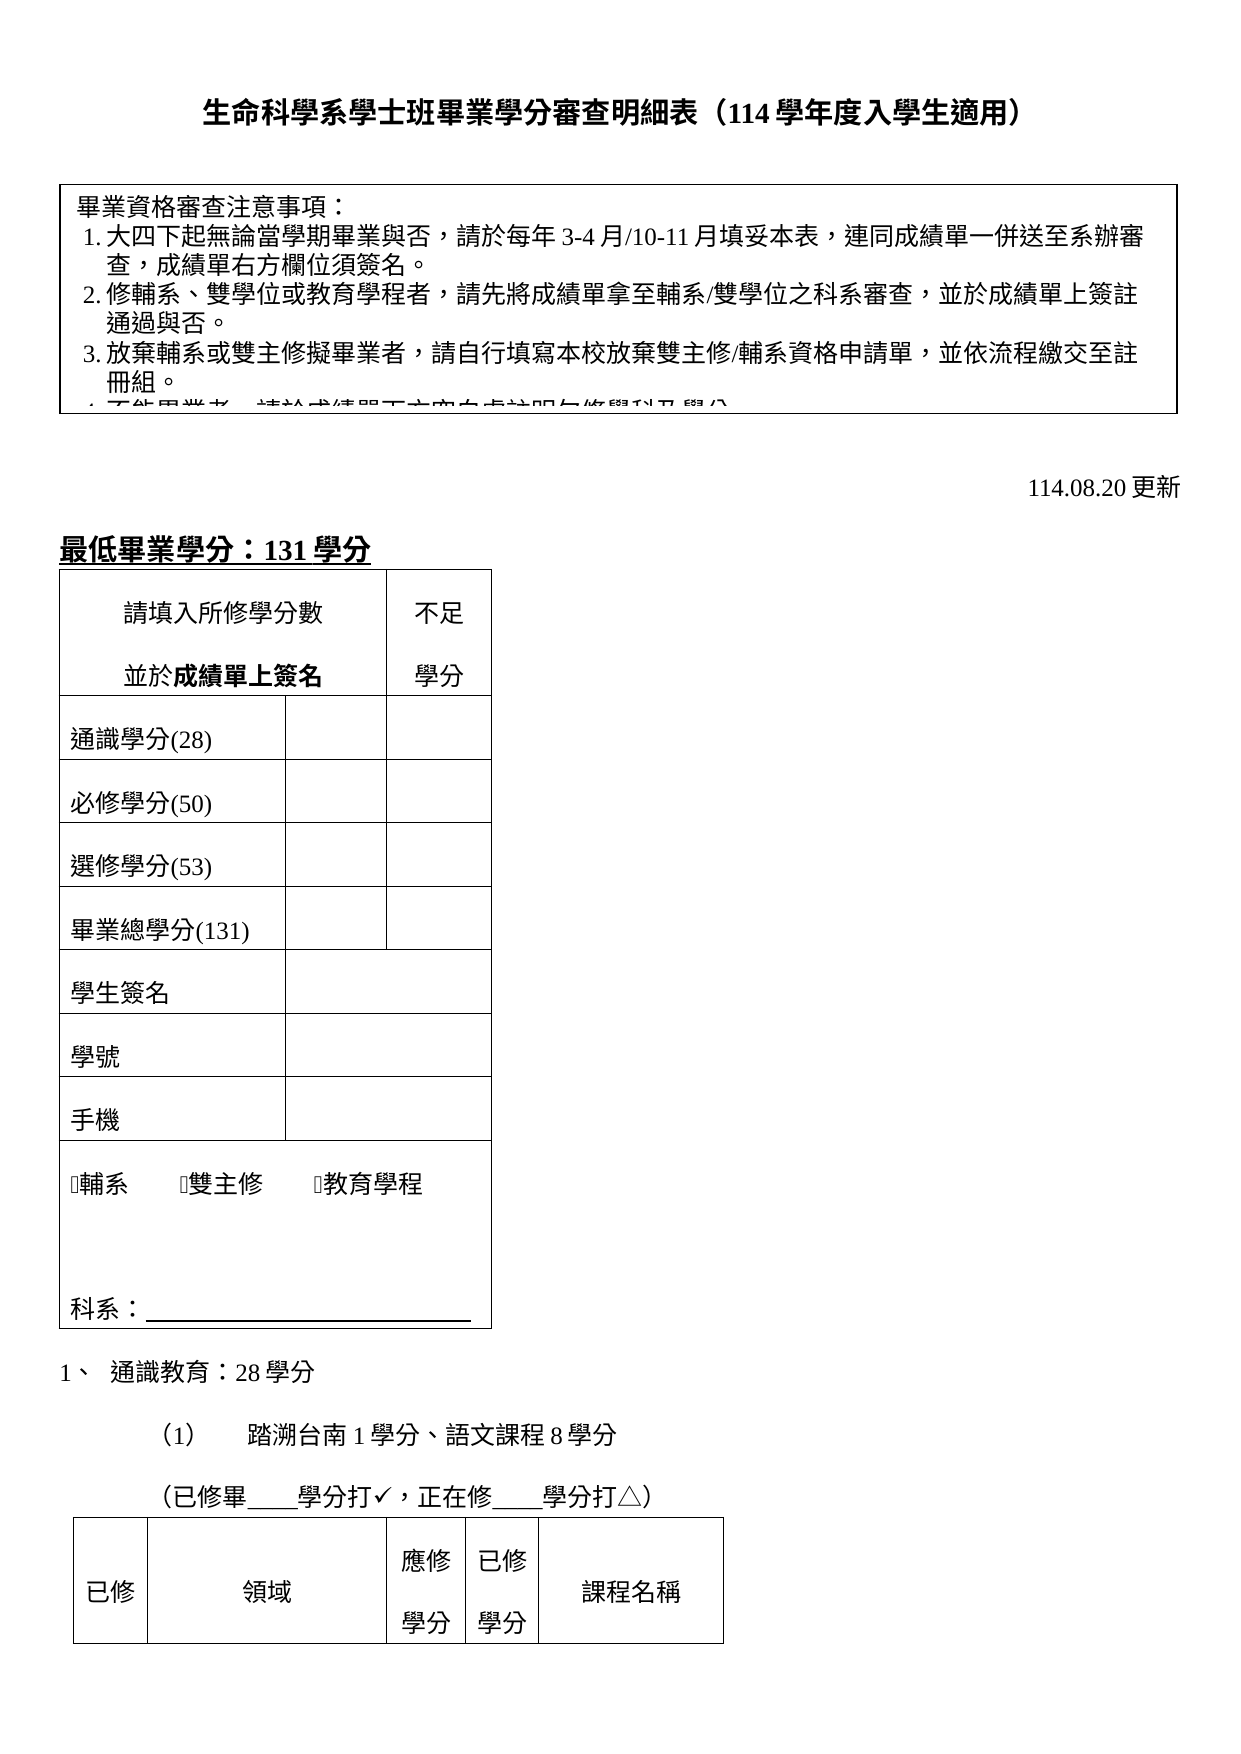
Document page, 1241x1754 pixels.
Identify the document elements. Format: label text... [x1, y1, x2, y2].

table_cell [286, 1014, 491, 1076]
text （已修畢____學分打，正在修____學分打△） [148, 1454, 1181, 1517]
list 通識教育：28學分 [59, 1329, 1181, 1392]
table_header 請填入所修學分數 並於成績單上簽名 [60, 570, 386, 695]
table_cell [286, 1077, 491, 1140]
table_cell [286, 823, 386, 886]
table_header 領域 [148, 1518, 386, 1643]
list 大四下起無論當學期畢業與否，請於每年3-4月/10-11月填妥本表，連同成績單一併送至系辦審查，成績單右方欄位須簽名。 [83, 222, 1161, 280]
table_header 已修學分 [466, 1518, 538, 1643]
table_header 應修學分 [387, 1518, 465, 1643]
table_cell 必修學分(50) [60, 760, 285, 822]
text 畢業資格審查注意事項： [76, 193, 1161, 222]
table_cell 手機 [60, 1077, 285, 1140]
text 最低畢業學分：131學分 [59, 506, 1181, 569]
list 不能畢業者，請於成績單下方空白處註明欠修學科及學分。 [83, 397, 1161, 405]
table_cell [286, 950, 491, 1013]
table_cell [387, 887, 491, 949]
table_cell 通識學分(28) [60, 696, 285, 758]
table_header 課程名稱 [539, 1518, 723, 1643]
list 修輔系、雙學位或教育學程者，請先將成績單拿至輔系/雙學位之科系審查，並於成績單上簽註通過與否。 [83, 280, 1161, 339]
table_cell 學生簽名 [60, 950, 285, 1013]
table_cell [286, 887, 386, 949]
table_cell 學號 [60, 1014, 285, 1076]
text 生命科學系學士班畢業學分審查明細表（114學年度入學生適用） [59, 69, 1181, 131]
table_cell 輔系 雙主修 教育學程 科系： [60, 1141, 491, 1328]
list 放棄輔系或雙主修擬畢業者，請自行填寫本校放棄雙主修/輔系資格申請單，並依流程繳交至註冊組。 [83, 339, 1161, 397]
list 踏溯台南1學分、語文課程8學分 [148, 1392, 1181, 1454]
table_header 不足 學分 [387, 570, 491, 695]
table_cell [387, 760, 491, 822]
table_cell 選修學分(53) [60, 823, 285, 886]
text 114.08.20更新 [59, 131, 1181, 506]
table_cell [387, 823, 491, 886]
table_header 已修 [74, 1518, 147, 1643]
table_cell [286, 760, 386, 822]
table_cell [387, 696, 491, 758]
table_cell [286, 696, 386, 758]
table_cell 畢業總學分(131) [60, 887, 285, 949]
